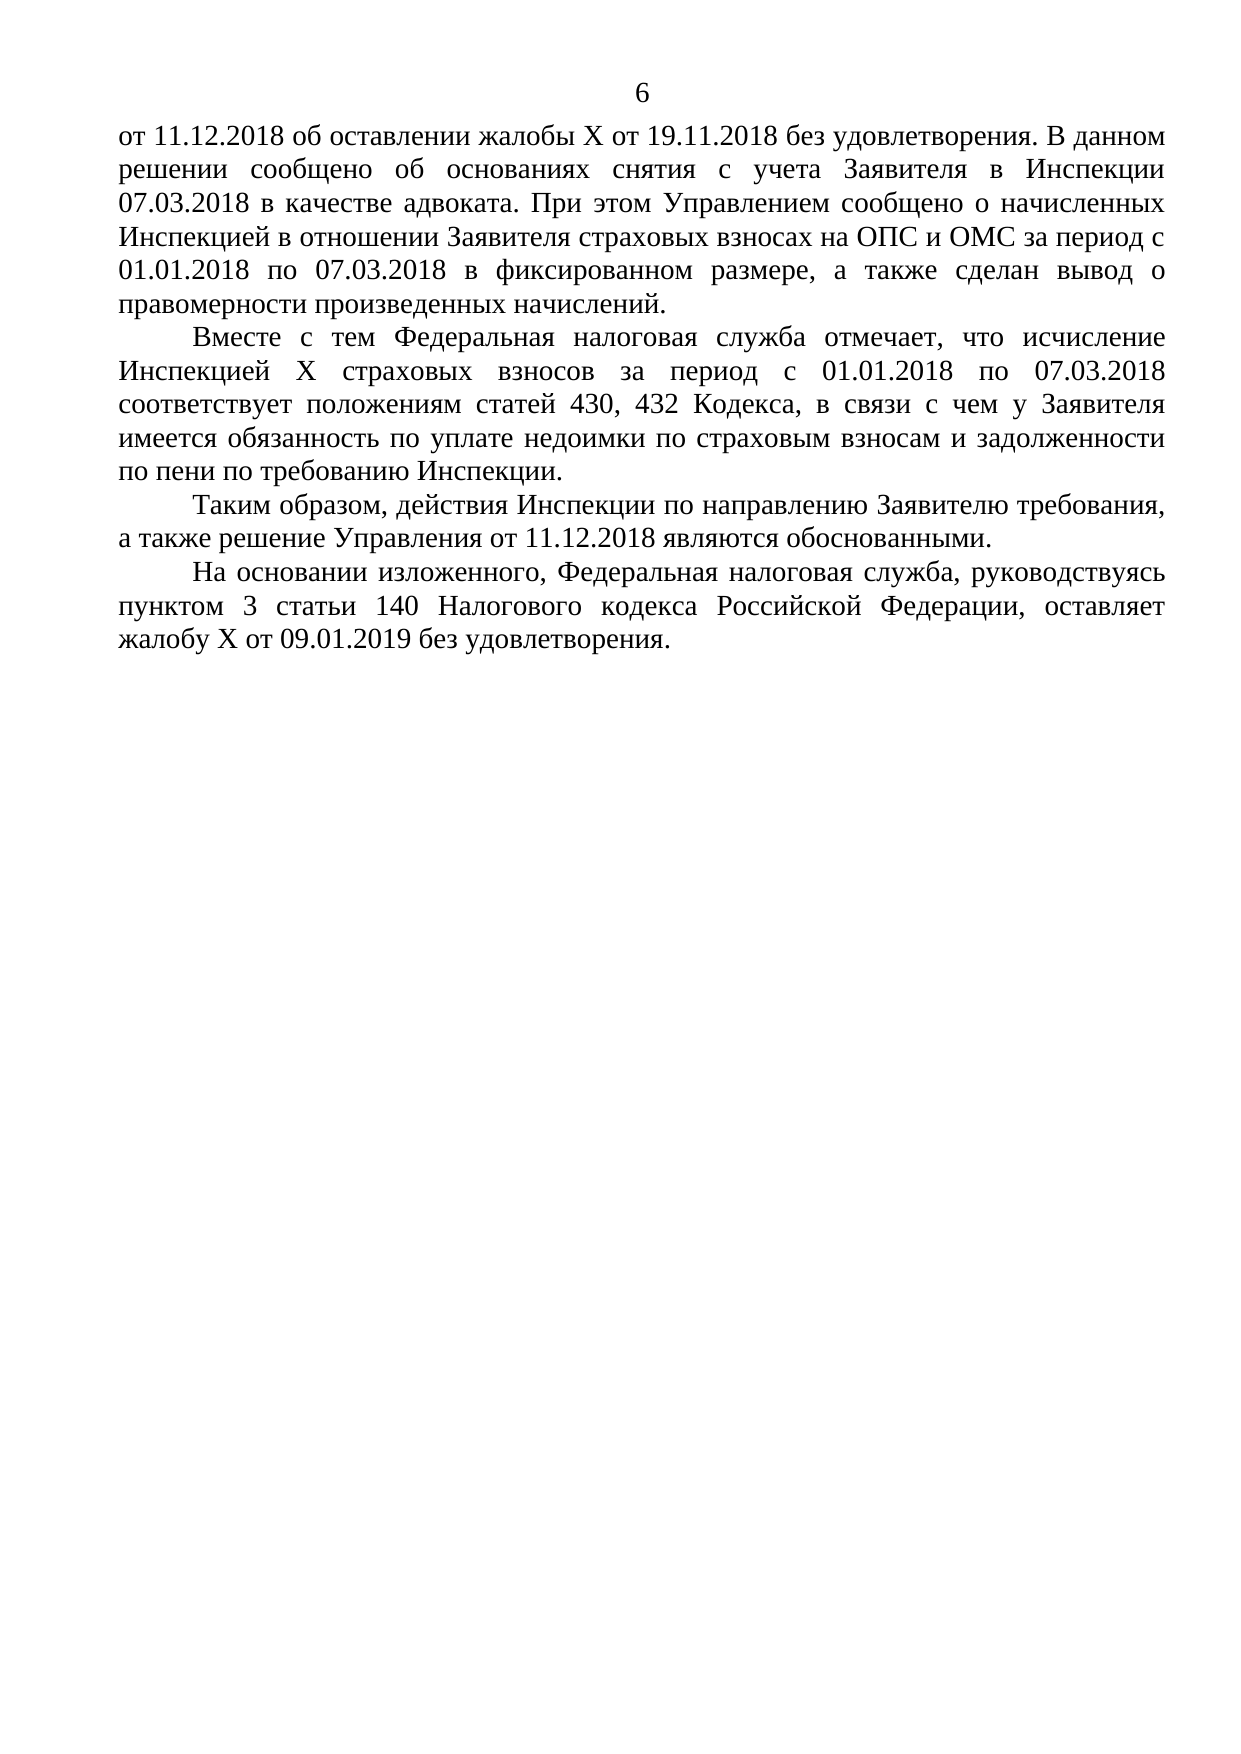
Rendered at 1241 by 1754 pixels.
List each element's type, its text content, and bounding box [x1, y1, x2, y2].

text Таким образом, действия Инспекции по направлению Заявителю требования, а также решение Управления от 11.12.2018 являются обоснованными. [118, 487, 1166, 554]
text На основании изложенного, Федеральная налоговая служба, руководствуясь пунктом 3 статьи 140 Налогового кодекса Российской Федерации, оставляет жалобу Х от 09.01.2019 без удовлетворения. [118, 554, 1166, 655]
text от 11.12.2018 об оставлении жалобы Х от 19.11.2018 без удовлетворения. В данном решении сообщено об основаниях снятия с учета Заявителя в Инспекции 07.03.2018 в качестве адвоката. При этом Управлением сообщено о начисленных Инспекцией в отношении Заявителя страховых взносах на ОПС и ОМС за период с 01.01.2018 по 07.03.2018 в фиксированном размере, а также сделан вывод о правомерности произведенных начислений. [118, 118, 1166, 319]
text Вместе с тем Федеральная налоговая служба отмечает, что исчисление Инспекцией Х страховых взносов за период с 01.01.2018 по 07.03.2018 соответствует положениям статей 430, 432 Кодекса, в связи с чем у Заявителя имеется обязанность по уплате недоимки по страховым взносам и задолженности по пени по требованию Инспекции. [118, 319, 1166, 487]
